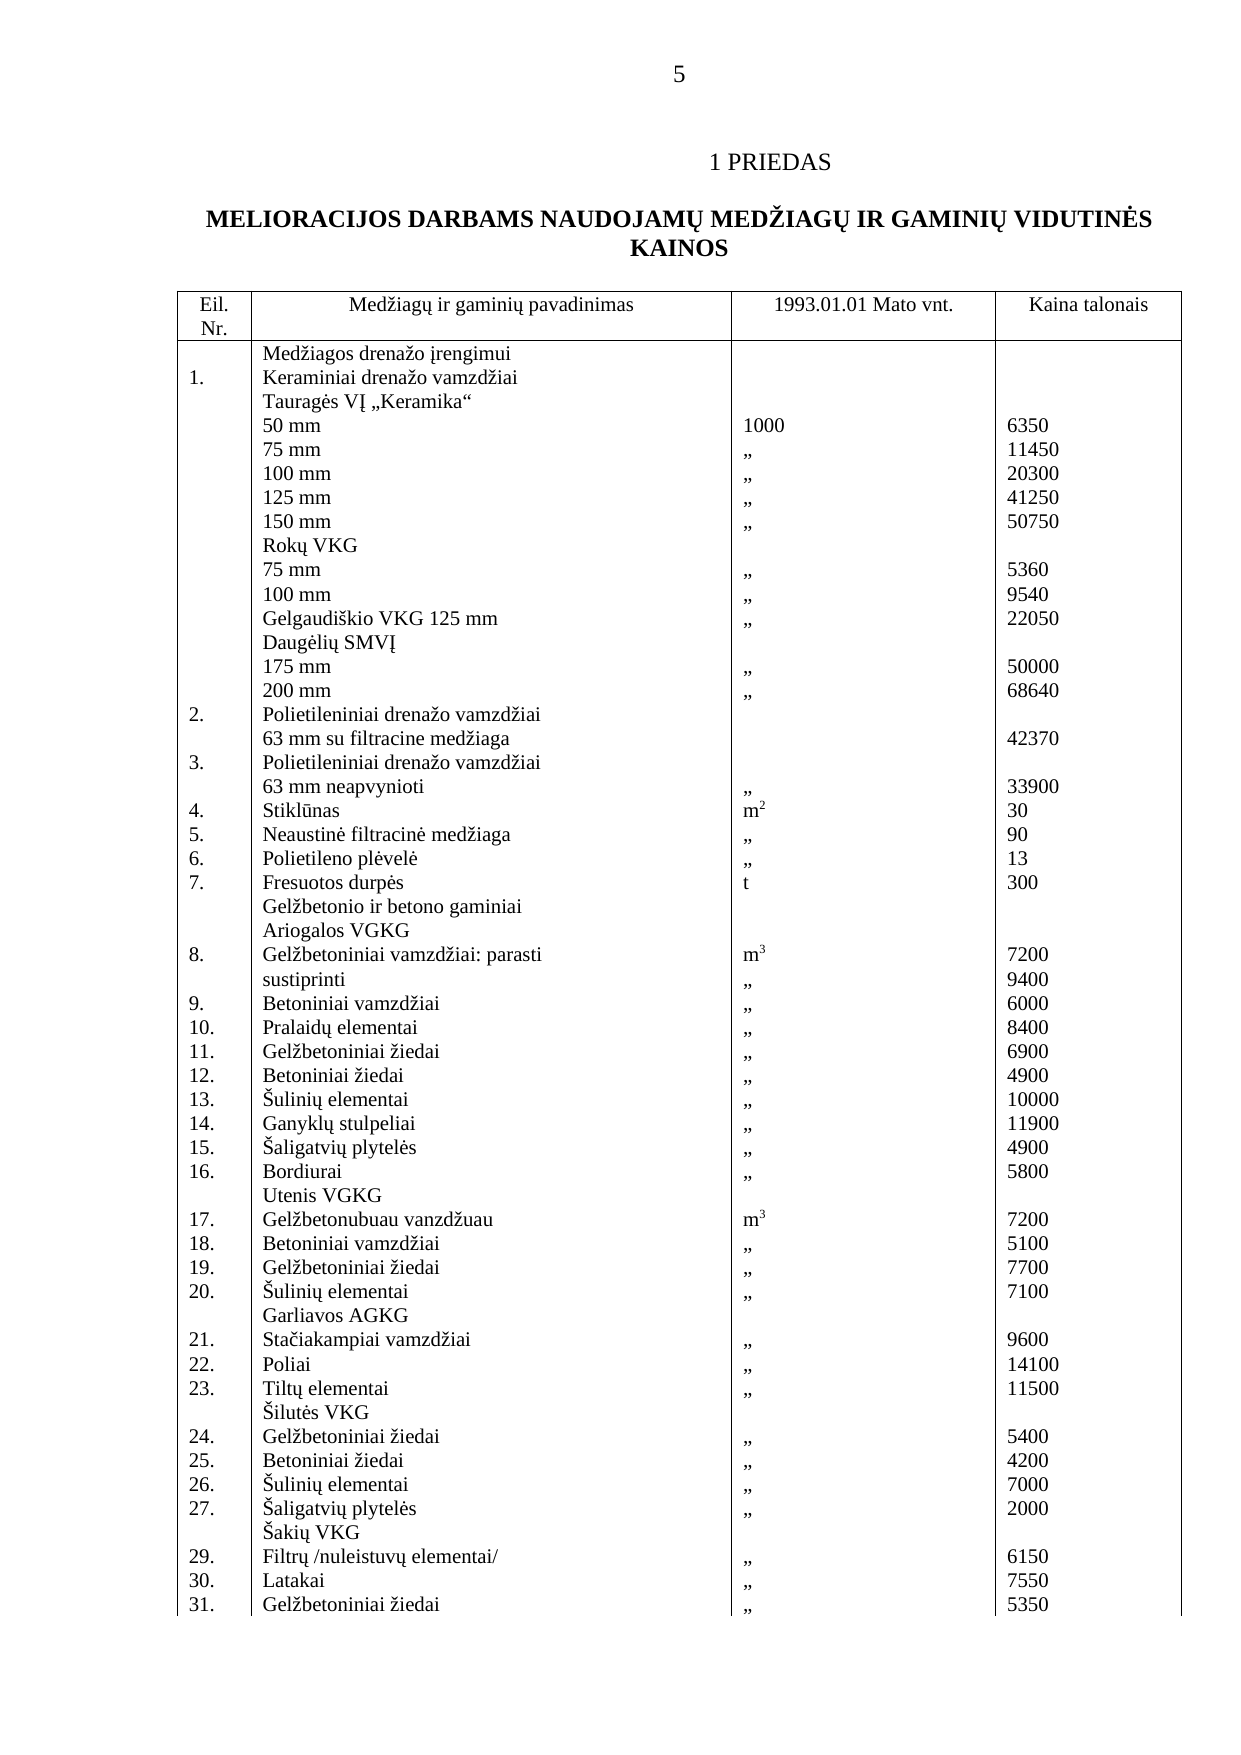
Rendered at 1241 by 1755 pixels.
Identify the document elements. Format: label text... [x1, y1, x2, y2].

table_cell [178, 341, 251, 365]
table_cell „ [732, 1255, 995, 1279]
table_cell 20. [178, 1279, 251, 1303]
table_cell Gelžbetoniniai žiedai [252, 1424, 731, 1448]
table_cell „ [732, 1592, 995, 1616]
table_cell [996, 533, 1181, 557]
text MELIORACIJOS DARBAMS NAUDOJAMŲ MEDŽIAGŲ IR GAMINIŲ VIDUTINĖS KAINOS [177, 204, 1181, 262]
table_cell Polietileniniai drenažo vamzdžiai [252, 750, 731, 774]
table_cell „ [732, 485, 995, 509]
table_cell 23. [178, 1376, 251, 1399]
table_cell 9. [178, 991, 251, 1014]
table_cell [996, 750, 1181, 774]
table_cell [178, 678, 251, 702]
table_cell m2 [732, 798, 995, 822]
table_cell Gelžbetonio ir betono gaminiai [252, 894, 731, 918]
table_cell m3 [732, 1207, 995, 1231]
table_cell [732, 894, 995, 918]
text 1 PRIEDAS [177, 147, 1181, 176]
table_cell [732, 341, 995, 365]
table_cell 7550 [996, 1568, 1181, 1592]
table_cell Betoniniai žiedai [252, 1448, 731, 1472]
table_cell [178, 894, 251, 918]
table_cell [732, 702, 995, 726]
table_cell [732, 533, 995, 557]
table_cell [996, 341, 1181, 365]
table_cell [732, 918, 995, 942]
table_cell [996, 1303, 1181, 1327]
table_cell [996, 1183, 1181, 1207]
table_cell Filtrų /nuleistuvų elementai/ [252, 1544, 731, 1568]
table_cell 50750 [996, 509, 1181, 533]
table_cell [178, 654, 251, 678]
table_cell [178, 606, 251, 629]
table_cell [178, 389, 251, 413]
table_cell 100 mm [252, 461, 731, 485]
table_cell 7. [178, 870, 251, 894]
table_cell [178, 1520, 251, 1544]
table_cell „ [732, 1496, 995, 1520]
table_cell 63 mm neapvynioti [252, 774, 731, 798]
table_cell „ [732, 558, 995, 581]
table_cell 11900 [996, 1111, 1181, 1135]
table_cell 7700 [996, 1255, 1181, 1279]
table_cell 6150 [996, 1544, 1181, 1568]
table_cell „ [732, 1039, 995, 1063]
table_cell Šulinių elementai [252, 1472, 731, 1496]
table_cell 19. [178, 1255, 251, 1279]
table_cell 150 mm [252, 509, 731, 533]
table_cell 4200 [996, 1448, 1181, 1472]
table_cell Rokų VKG [252, 533, 731, 557]
table_cell [996, 365, 1181, 389]
table_cell 30 [996, 798, 1181, 822]
table_cell Neaustinė filtracinė medžiaga [252, 822, 731, 846]
table_cell 11450 [996, 437, 1181, 461]
table_cell „ [732, 1376, 995, 1399]
table_cell „ [732, 822, 995, 846]
table_cell 18. [178, 1231, 251, 1255]
table_cell 300 [996, 870, 1181, 894]
table_cell Polietileniniai drenažo vamzdžiai [252, 702, 731, 726]
table_cell 22050 [996, 606, 1181, 629]
table_cell Daugėlių SMVĮ [252, 630, 731, 654]
table_cell Keraminiai drenažo vamzdžiai [252, 365, 731, 389]
table_cell 41250 [996, 485, 1181, 509]
table_cell „ [732, 1015, 995, 1039]
table_cell [178, 509, 251, 533]
table_cell Stiklūnas [252, 798, 731, 822]
table_cell [732, 1303, 995, 1327]
table_cell 68640 [996, 678, 1181, 702]
table_cell Tauragės VĮ „Keramika“ [252, 389, 731, 413]
table_cell [996, 918, 1181, 942]
table_cell [732, 630, 995, 654]
table_cell 100 mm [252, 581, 731, 606]
table_cell Fresuotos durpės [252, 870, 731, 894]
table_cell 33900 [996, 774, 1181, 798]
table_cell 2. [178, 702, 251, 726]
table_cell Bordiurai [252, 1159, 731, 1183]
table_cell „ [732, 991, 995, 1014]
table_cell 12. [178, 1063, 251, 1087]
table_cell „ [732, 1135, 995, 1159]
table_cell 90 [996, 822, 1181, 846]
table_cell 7200 [996, 1207, 1181, 1231]
table_cell 9540 [996, 581, 1181, 606]
table_cell Polietileno plėvelė [252, 846, 731, 870]
table_cell „ [732, 1231, 995, 1255]
table_cell [996, 630, 1181, 654]
table_cell Pralaidų elementai [252, 1015, 731, 1039]
table_cell Betoniniai žiedai [252, 1063, 731, 1087]
table_cell 10000 [996, 1087, 1181, 1111]
table_cell 13. [178, 1087, 251, 1111]
table_cell 6. [178, 846, 251, 870]
table_cell Šilutės VKG [252, 1400, 731, 1424]
table_cell [178, 966, 251, 991]
table_cell [996, 702, 1181, 726]
table_cell [732, 1183, 995, 1207]
table_cell [996, 894, 1181, 918]
table_cell 9600 [996, 1328, 1181, 1351]
table_cell Gelžbetoniniai vamzdžiai: parasti [252, 943, 731, 966]
table_cell Tiltų elementai [252, 1376, 731, 1399]
table_cell 31. [178, 1592, 251, 1616]
table_cell 9400 [996, 966, 1181, 991]
table_cell 5800 [996, 1159, 1181, 1183]
table_cell Šaligatvių plytelės [252, 1135, 731, 1159]
table_cell 30. [178, 1568, 251, 1592]
table_cell [178, 581, 251, 606]
table_cell 10. [178, 1015, 251, 1039]
table_cell „ [732, 1472, 995, 1496]
table_cell [996, 1400, 1181, 1424]
table_cell 2000 [996, 1496, 1181, 1520]
table_cell m3 [732, 943, 995, 966]
table_cell Utenis VGKG [252, 1183, 731, 1207]
table_cell „ [732, 606, 995, 629]
table_cell [732, 1400, 995, 1424]
table_cell Šakių VKG [252, 1520, 731, 1544]
table_cell „ [732, 1351, 995, 1376]
table_cell 15. [178, 1135, 251, 1159]
table_cell [178, 726, 251, 750]
table_cell 5100 [996, 1231, 1181, 1255]
table_cell [996, 1520, 1181, 1544]
table_cell [178, 918, 251, 942]
table_cell [732, 389, 995, 413]
table_cell Gelžbetoniniai žiedai [252, 1255, 731, 1279]
table_cell 25. [178, 1448, 251, 1472]
table_cell [996, 389, 1181, 413]
table_cell 5350 [996, 1592, 1181, 1616]
table_cell 29. [178, 1544, 251, 1568]
table_cell 11. [178, 1039, 251, 1063]
table_cell 4900 [996, 1063, 1181, 1087]
table_cell 50 mm [252, 413, 731, 437]
table_cell 125 mm [252, 485, 731, 509]
table_cell 6000 [996, 991, 1181, 1014]
table_cell [178, 413, 251, 437]
table_cell 22. [178, 1351, 251, 1376]
table_cell 16. [178, 1159, 251, 1183]
table_cell „ [732, 437, 995, 461]
table_cell 75 mm [252, 437, 731, 461]
table_cell Betoniniai vamzdžiai [252, 991, 731, 1014]
table_cell 14. [178, 1111, 251, 1135]
table_cell „ [732, 1279, 995, 1303]
table_cell 75 mm [252, 558, 731, 581]
table_cell Garliavos AGKG [252, 1303, 731, 1327]
table_cell [732, 365, 995, 389]
table_header Kaina talonais [996, 292, 1181, 340]
table_cell „ [732, 1063, 995, 1087]
table_cell 50000 [996, 654, 1181, 678]
table_cell [178, 461, 251, 485]
table_cell Gelžbetoniniai žiedai [252, 1592, 731, 1616]
table_cell „ [732, 509, 995, 533]
table_cell 27. [178, 1496, 251, 1520]
table_cell [732, 726, 995, 750]
table_cell „ [732, 1544, 995, 1568]
table_cell [178, 533, 251, 557]
table_cell 5400 [996, 1424, 1181, 1448]
table_cell 7200 [996, 943, 1181, 966]
table_cell „ [732, 461, 995, 485]
table_cell 6900 [996, 1039, 1181, 1063]
table_cell [178, 485, 251, 509]
table_cell [732, 1520, 995, 1544]
table_cell „ [732, 774, 995, 798]
table_cell 63 mm su filtracine medžiaga [252, 726, 731, 750]
table_cell [178, 437, 251, 461]
table_cell [178, 1400, 251, 1424]
table_cell 6350 [996, 413, 1181, 437]
table_cell [178, 774, 251, 798]
table_cell 20300 [996, 461, 1181, 485]
table_cell 1. [178, 365, 251, 389]
table_cell Ganyklų stulpeliai [252, 1111, 731, 1135]
table_cell Šaligatvių plytelės [252, 1496, 731, 1520]
table_cell Betoniniai vamzdžiai [252, 1231, 731, 1255]
table_cell 5360 [996, 558, 1181, 581]
table_cell [178, 558, 251, 581]
table_cell 5. [178, 822, 251, 846]
table_cell 17. [178, 1207, 251, 1231]
table_cell 24. [178, 1424, 251, 1448]
table_cell „ [732, 966, 995, 991]
table_cell 7100 [996, 1279, 1181, 1303]
table_cell 21. [178, 1328, 251, 1351]
table_cell Gelžbetonubuau vanzdžuau [252, 1207, 731, 1231]
table_cell „ [732, 1111, 995, 1135]
table_cell Latakai [252, 1568, 731, 1592]
table_cell [178, 630, 251, 654]
table_cell 14100 [996, 1351, 1181, 1376]
table_cell Medžiagos drenažo įrengimui [252, 341, 731, 365]
table_cell 200 mm [252, 678, 731, 702]
table_cell Šulinių elementai [252, 1279, 731, 1303]
table_cell 4. [178, 798, 251, 822]
table_header Eil. Nr. [178, 292, 251, 340]
table_header Medžiagų ir gaminių pavadinimas [252, 292, 731, 340]
table_cell 175 mm [252, 654, 731, 678]
table_cell Poliai [252, 1351, 731, 1376]
table_cell sustiprinti [252, 966, 731, 991]
table_header 1993.01.01 Mato vnt. [732, 292, 995, 340]
table_cell „ [732, 1328, 995, 1351]
table_cell [732, 750, 995, 774]
table_cell 13 [996, 846, 1181, 870]
table_cell [178, 1183, 251, 1207]
table_cell Gelžbetoniniai žiedai [252, 1039, 731, 1063]
table_cell „ [732, 678, 995, 702]
table_cell Šulinių elementai [252, 1087, 731, 1111]
table_cell 26. [178, 1472, 251, 1496]
table_cell 8400 [996, 1015, 1181, 1039]
table_cell „ [732, 1087, 995, 1111]
table_cell t [732, 870, 995, 894]
table_cell 8. [178, 943, 251, 966]
table_cell Ariogalos VGKG [252, 918, 731, 942]
table_cell 4900 [996, 1135, 1181, 1159]
table_cell „ [732, 581, 995, 606]
table_cell 1000 [732, 413, 995, 437]
table_cell „ [732, 1448, 995, 1472]
table_cell „ [732, 846, 995, 870]
table_cell „ [732, 1424, 995, 1448]
table_cell Stačiakampiai vamzdžiai [252, 1328, 731, 1351]
table_cell 11500 [996, 1376, 1181, 1399]
table_cell 7000 [996, 1472, 1181, 1496]
table_cell „ [732, 654, 995, 678]
table_cell „ [732, 1159, 995, 1183]
table_cell „ [732, 1568, 995, 1592]
table_cell 3. [178, 750, 251, 774]
table_cell 42370 [996, 726, 1181, 750]
table_cell Gelgaudiškio VKG 125 mm [252, 606, 731, 629]
table_cell [178, 1303, 251, 1327]
